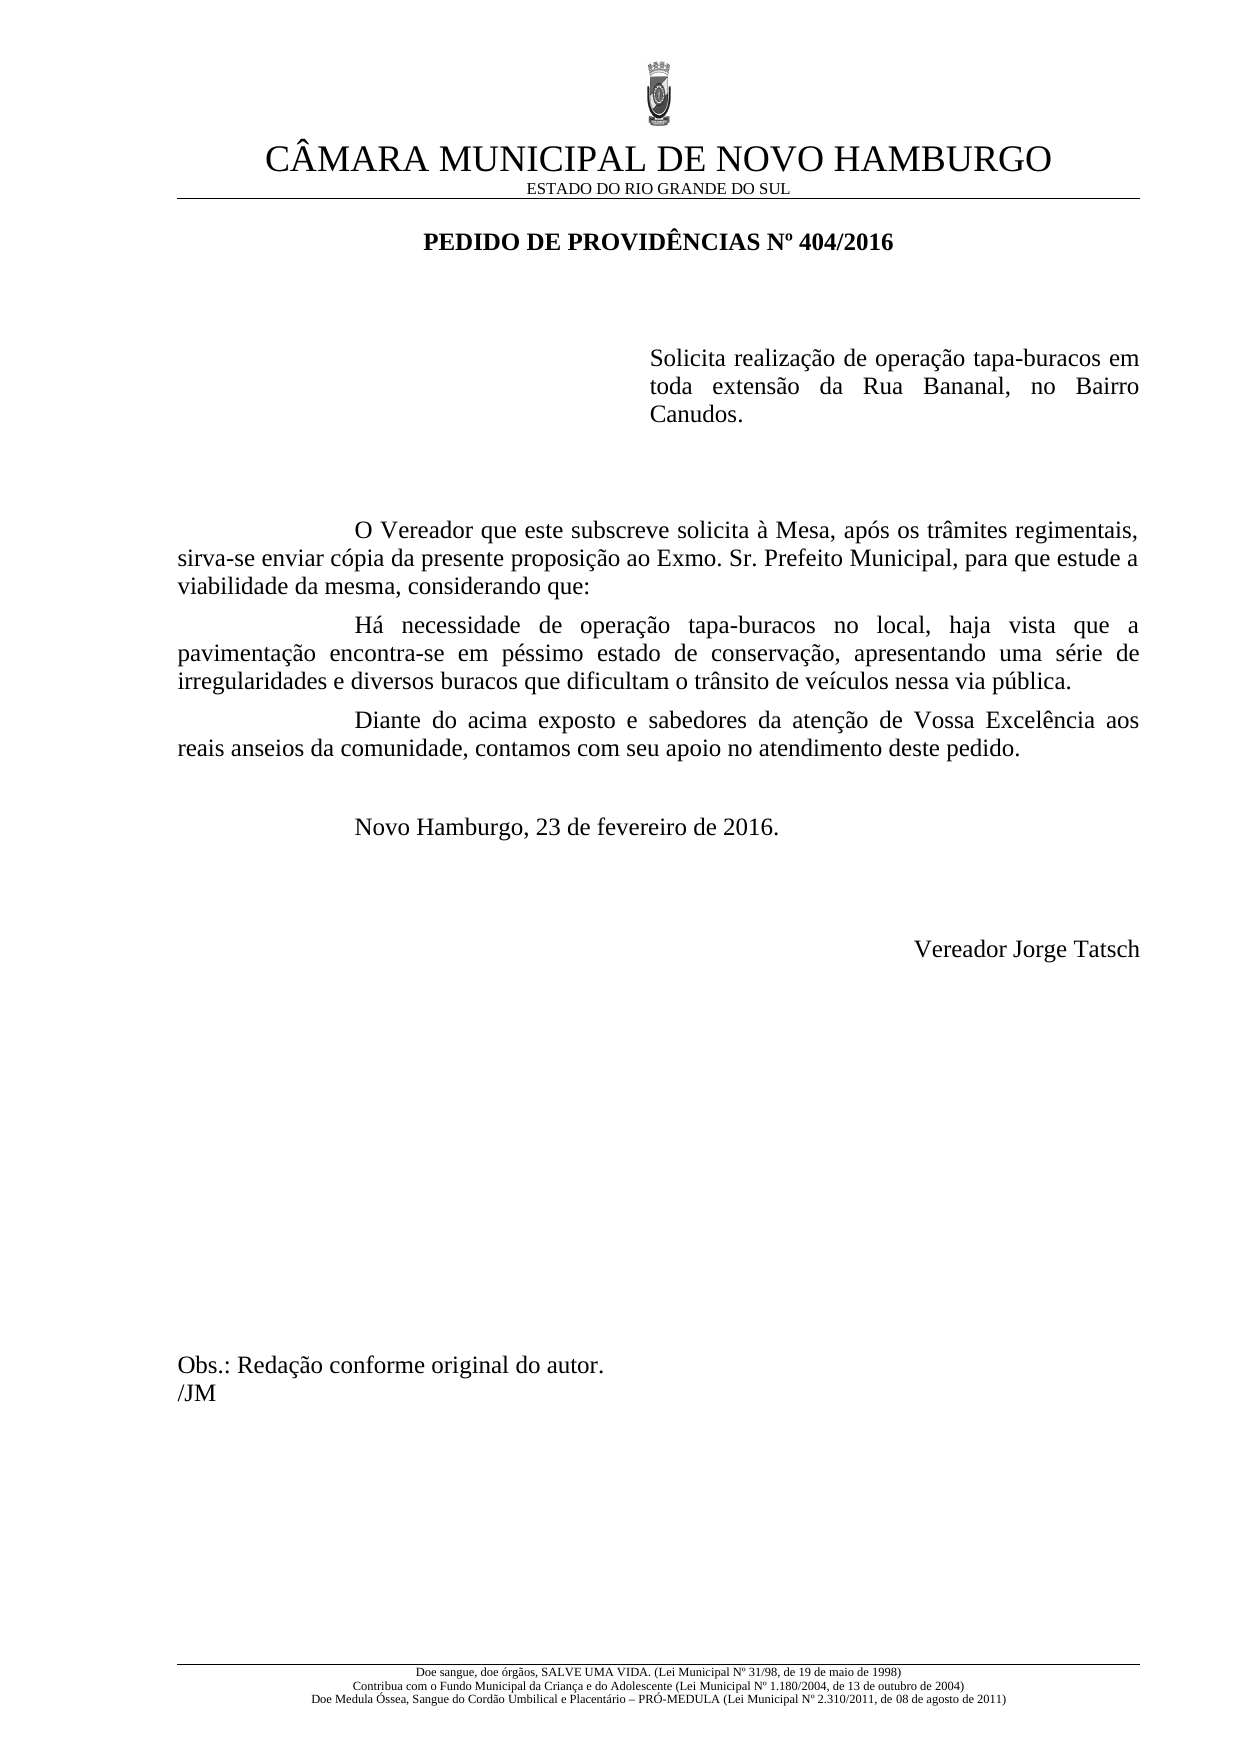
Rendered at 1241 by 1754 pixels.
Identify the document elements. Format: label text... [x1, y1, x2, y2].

text Há necessidade de operação tapa-buracos no local, haja vista que a pavimentação encontra-se em péssimo estado de conservação, apresentando uma série de irregularidades e diversos buracos que dificultam o trânsito de veículos nessa via pública. [177, 611, 1140, 694]
title PEDIDO DE PROVIDÊNCIAS Nº 404/2016 [177, 228, 1140, 256]
text Diante do acima exposto e sabedores da atenção de Vossa Excelência aos reais anseios da comunidade, contamos com seu apoio no atendimento deste pedido. [177, 706, 1140, 762]
text Obs.: Redação conforme original do autor. [177, 1351, 1140, 1379]
text /JM [177, 1379, 1140, 1406]
text Novo Hamburgo, 23 de fevereiro de 2016. [177, 813, 1140, 841]
text Vereador Jorge Tatsch [768, 935, 1140, 963]
text O Vereador que este subscreve solicita à Mesa, após os trâmites regimentais, sirva-se enviar cópia da presente proposição ao Exmo. Sr. Prefeito Municipal, para que estude a viabilidade da mesma, considerando que: [177, 516, 1140, 599]
text Solicita realização de operação tapa-buracos em toda extensão da Rua Bananal, no Bairro Canudos. [649, 344, 1140, 428]
